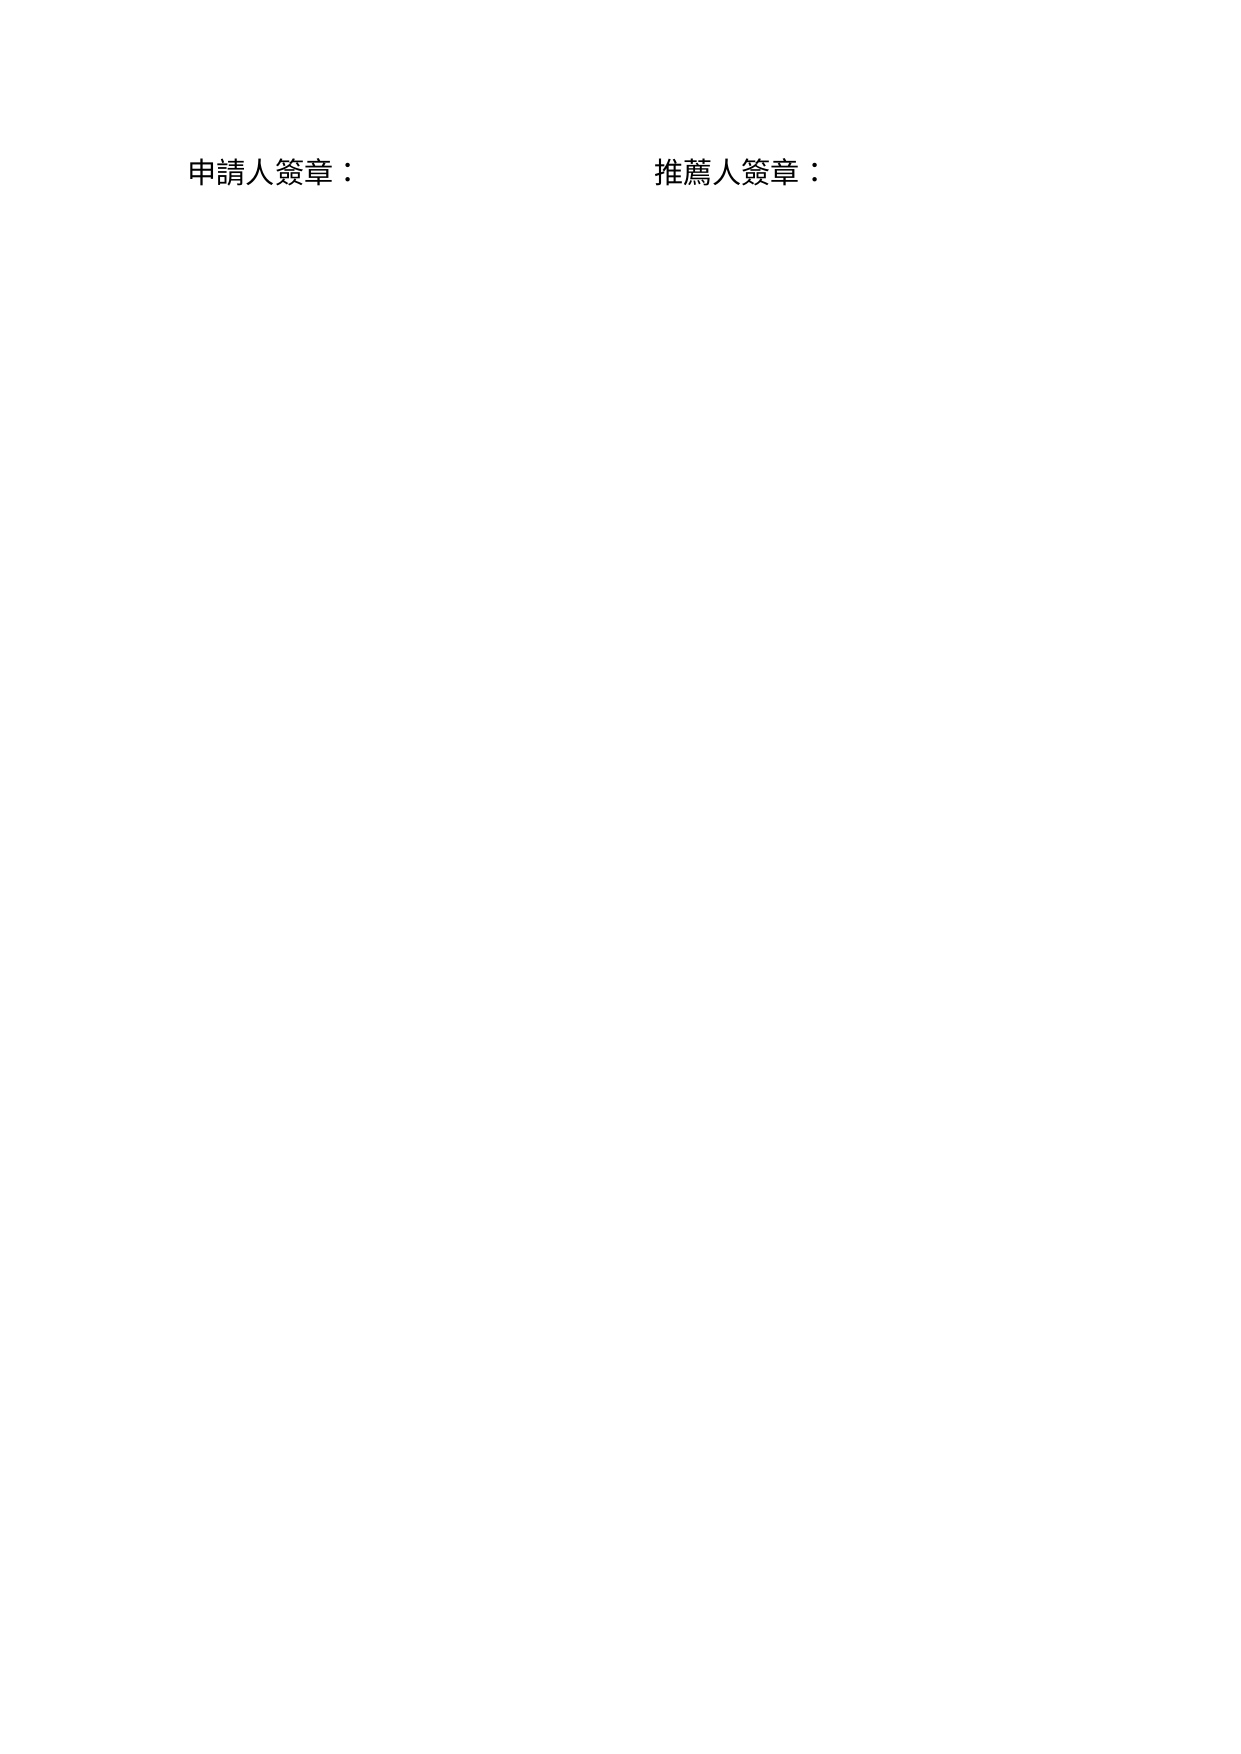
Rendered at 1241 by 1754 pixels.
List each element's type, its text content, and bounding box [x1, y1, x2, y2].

text 申請人簽章： 推薦人簽章： [187, 150, 1038, 192]
